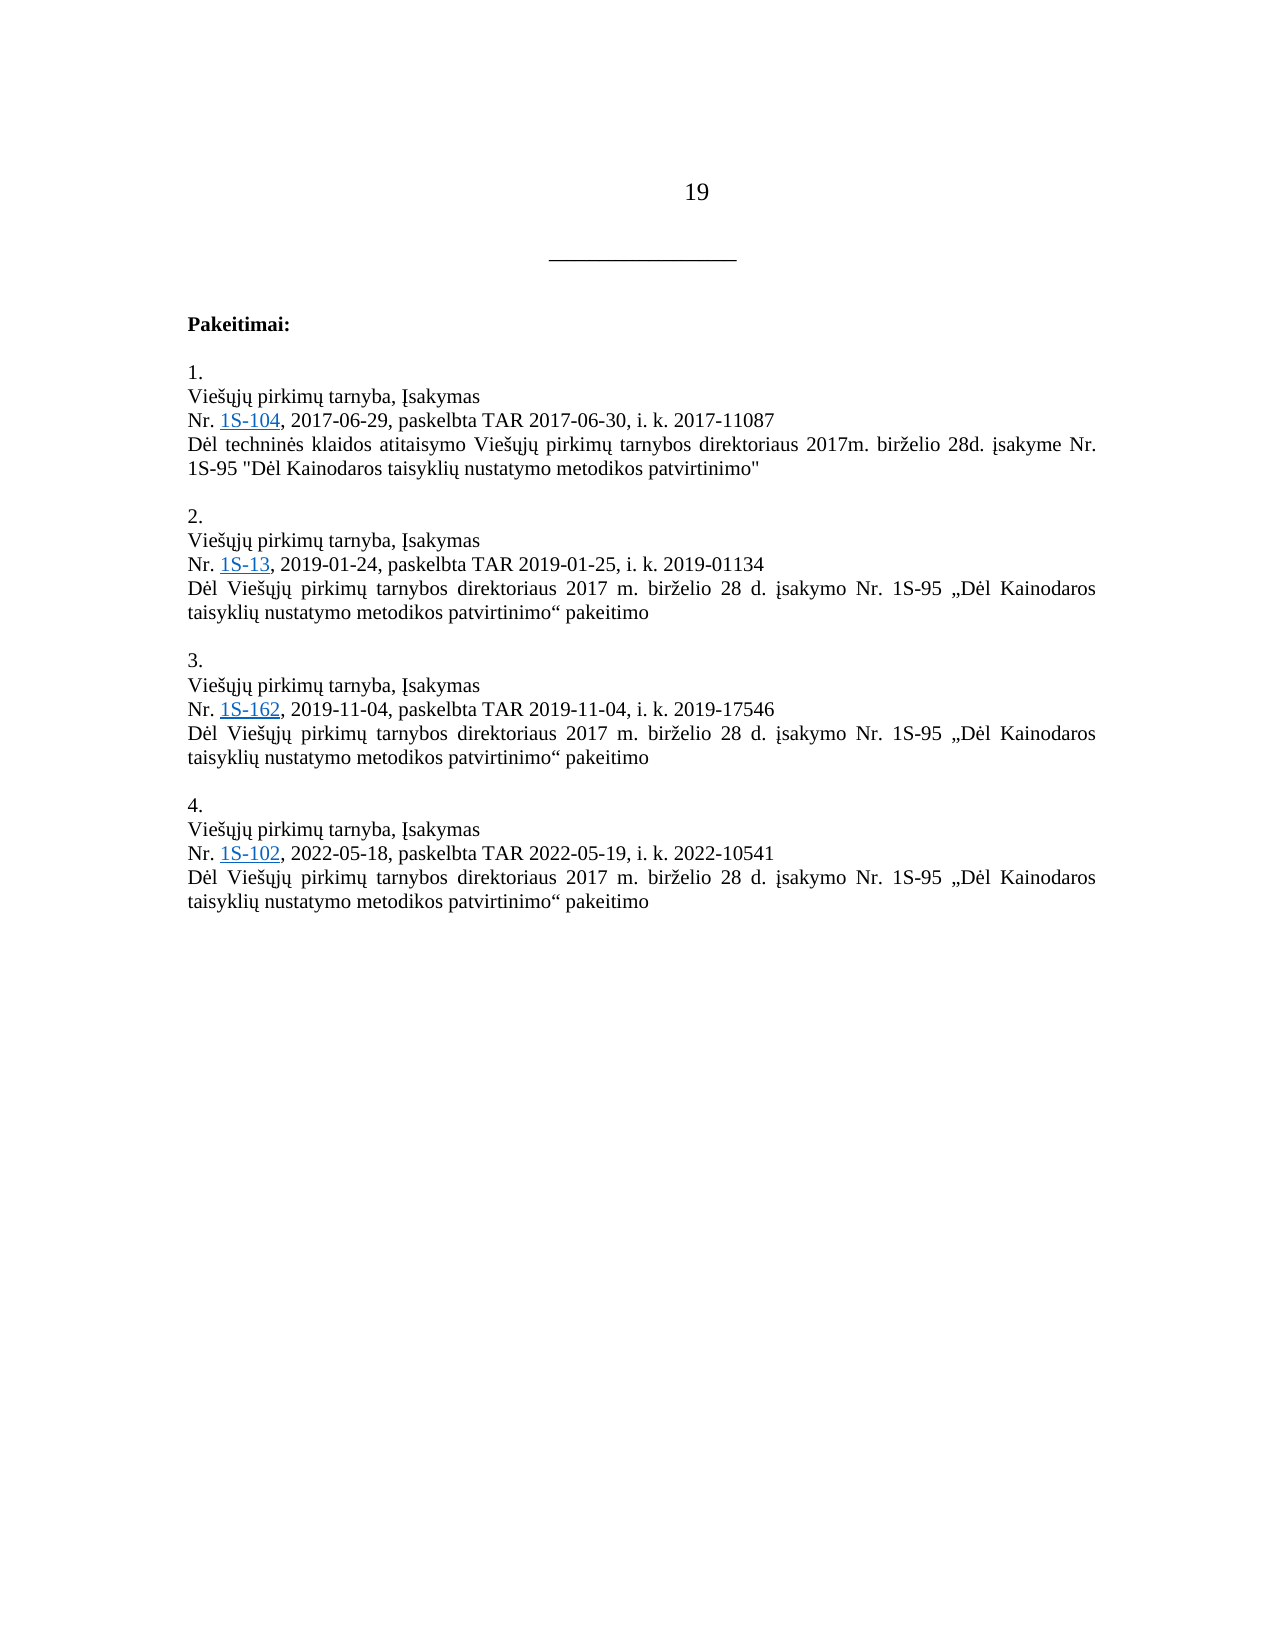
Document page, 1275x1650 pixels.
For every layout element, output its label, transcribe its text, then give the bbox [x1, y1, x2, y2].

text Viešųjų pirkimų tarnyba, Įsakymas [187, 384, 1098, 408]
text Pakeitimai: [187, 312, 1098, 336]
text 3. [187, 648, 1098, 672]
text _______________ [187, 235, 1098, 263]
text Viešųjų pirkimų tarnyba, Įsakymas [187, 672, 1098, 697]
text 2. [187, 504, 1098, 528]
text Viešųjų pirkimų tarnyba, Įsakymas [187, 817, 1098, 841]
text Nr. 1S-162, 2019-11-04, paskelbta TAR 2019-11-04, i. k. 2019-17546 [187, 697, 1098, 721]
text Dėl Viešųjų pirkimų tarnybos direktoriaus 2017 m. birželio 28 d. įsakymo Nr. 1S-95 „Dėl Kainodaros taisyklių nustatymo metodikos patvirtinimo“ pakeitimo [187, 865, 1098, 913]
text Viešųjų pirkimų tarnyba, Įsakymas [187, 528, 1098, 552]
text Nr. 1S-102, 2022-05-18, paskelbta TAR 2022-05-19, i. k. 2022-10541 [187, 841, 1098, 865]
text Nr. 1S-104, 2017-06-29, paskelbta TAR 2017-06-30, i. k. 2017-11087 [187, 408, 1098, 432]
text 4. [187, 793, 1098, 817]
text Dėl Viešųjų pirkimų tarnybos direktoriaus 2017 m. birželio 28 d. įsakymo Nr. 1S-95 „Dėl Kainodaros taisyklių nustatymo metodikos patvirtinimo“ pakeitimo [187, 576, 1098, 624]
text Dėl Viešųjų pirkimų tarnybos direktoriaus 2017 m. birželio 28 d. įsakymo Nr. 1S-95 „Dėl Kainodaros taisyklių nustatymo metodikos patvirtinimo“ pakeitimo [187, 721, 1098, 769]
text Nr. 1S-13, 2019-01-24, paskelbta TAR 2019-01-25, i. k. 2019-01134 [187, 552, 1098, 576]
text Dėl techninės klaidos atitaisymo Viešųjų pirkimų tarnybos direktoriaus 2017m. birželio 28d. įsakyme Nr. 1S-95 "Dėl Kainodaros taisyklių nustatymo metodikos patvirtinimo" [187, 432, 1098, 480]
text 1. [187, 360, 1098, 384]
